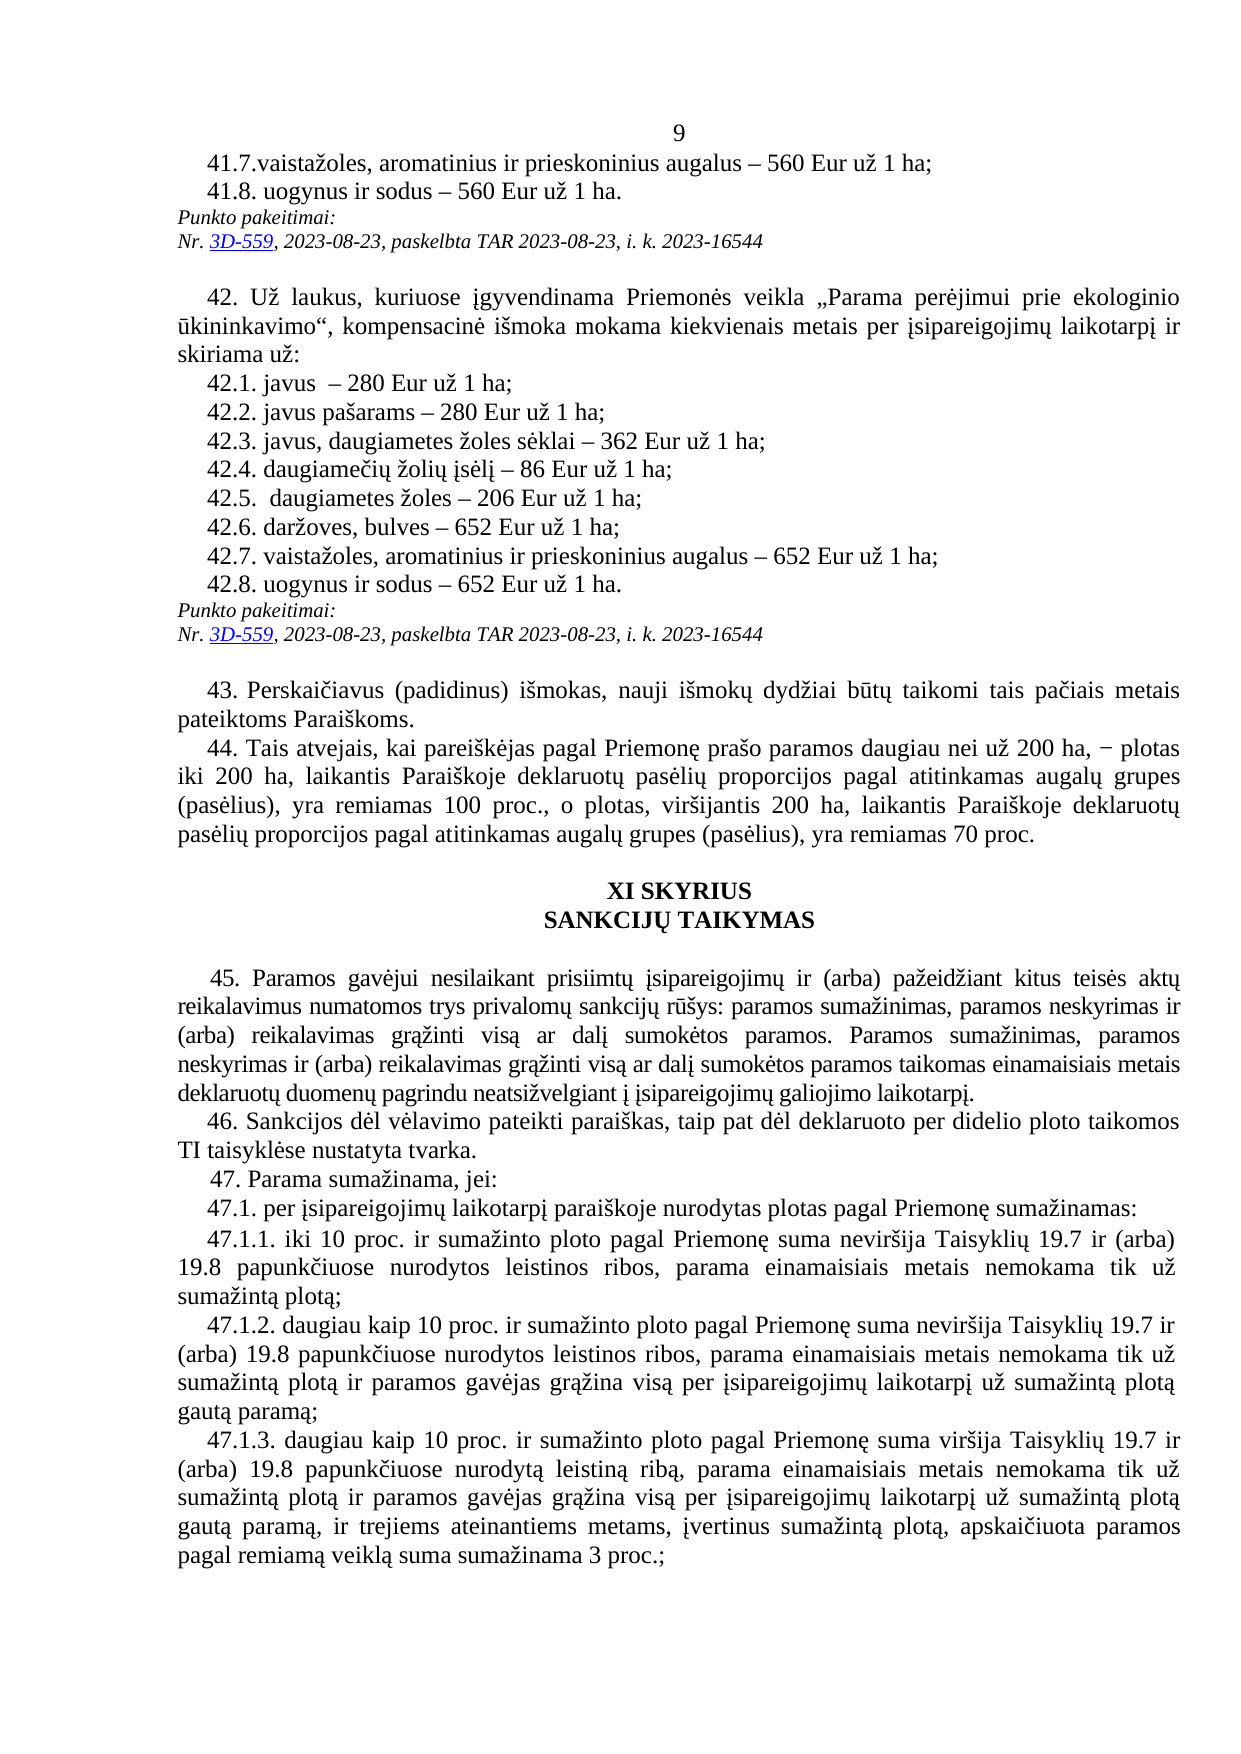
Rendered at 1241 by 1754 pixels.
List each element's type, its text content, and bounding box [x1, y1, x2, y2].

text Nr. 3D-559, 2023-08-23, paskelbta TAR 2023-08-23, i. k. 2023-16544 [177, 622, 1181, 646]
text 42.6. daržoves, bulves – 652 Eur už 1 ha; [177, 512, 1181, 541]
text Nr. 3D-559, 2023-08-23, paskelbta TAR 2023-08-23, i. k. 2023-16544 [177, 229, 1181, 253]
text 47.1.2. daugiau kaip 10 proc. ir sumažinto ploto pagal Priemonę suma neviršija Taisyklių 19.7 ir (arba) 19.8 papunkčiuose nurodytos leistinos ribos, parama einamaisiais metais nemokama tik už sumažintą plotą ir paramos gavėjas grąžina visą per įsipareigojimų laikotarpį už sumažintą plotą gautą paramą; [177, 1310, 1176, 1425]
text 47.1. per įsipareigojimų laikotarpį paraiškoje nurodytas plotas pagal Priemonę sumažinamas: [177, 1193, 1176, 1221]
text 45. Paramos gavėjui nesilaikant prisiimtų įsipareigojimų ir (arba) pažeidžiant kitus teisės aktų reikalavimus numatomos trys privalomų sankcijų rūšys: paramos sumažinimas, paramos neskyrimas ir (arba) reikalavimas grąžinti visą ar dalį sumokėtos paramos. Paramos sumažinimas, paramos neskyrimas ir (arba) reikalavimas grąžinti visą ar dalį sumokėtos paramos taikomas einamaisiais metais deklaruotų duomenų pagrindu neatsižvelgiant į įsipareigojimų galiojimo laikotarpį. [177, 963, 1181, 1106]
text 42.8. uogynus ir sodus – 652 Eur už 1 ha. [177, 569, 1181, 598]
text 42.2. javus pašarams ‒ 280 Eur už 1 ha; [177, 397, 1181, 426]
text 42.1. javus – 280 Eur už 1 ha; [177, 368, 1181, 397]
text 41.8. uogynus ir sodus – 560 Eur už 1 ha. [177, 176, 1181, 205]
text 47. Parama sumažinama, jei: [177, 1164, 1181, 1193]
text SANKCIJŲ TAIKYMAS [177, 905, 1181, 934]
text 47.1.3. daugiau kaip 10 proc. ir sumažinto ploto pagal Priemonę suma viršija Taisyklių 19.7 ir (arba) 19.8 papunkčiuose nurodytą leistiną ribą, parama einamaisiais metais nemokama tik už sumažintą plotą ir paramos gavėjas grąžina visą per įsipareigojimų laikotarpį už sumažintą plotą gautą paramą, ir trejiems ateinantiems metams, įvertinus sumažintą plotą, apskaičiuota paramos pagal remiamą veiklą suma sumažinama 3 proc.; [177, 1425, 1181, 1569]
text Punkto pakeitimai: [177, 205, 1181, 229]
text 46. Sankcijos dėl vėlavimo pateikti paraiškas, taip pat dėl deklaruoto per didelio ploto taikomos TI taisyklėse nustatyta tvarka. [177, 1106, 1181, 1164]
text 41.7.vaistažoles, aromatinius ir prieskoninius augalus – 560 Eur už 1 ha; [177, 148, 1181, 176]
text 42.7. vaistažoles, aromatinius ir prieskoninius augalus – 652 Eur už 1 ha; [177, 541, 1181, 569]
text 42.5. daugiametes žoles – 206 Eur už 1 ha; [177, 483, 1181, 512]
text 42.4. daugiamečių žolių įsėlį ‒ 86 Eur už 1 ha; [177, 454, 1181, 483]
text 43. Perskaičiavus (padidinus) išmokas, nauji išmokų dydžiai būtų taikomi tais pačiais metais pateiktoms Paraiškoms. [177, 675, 1181, 733]
text XI SKYRIUS [177, 876, 1181, 905]
text 42. Už laukus, kuriuose įgyvendinama Priemonės veikla „Parama perėjimui prie ekologinio ūkininkavimo“, kompensacinė išmoka mokama kiekvienais metais per įsipareigojimų laikotarpį ir skiriama už: [177, 282, 1181, 368]
text 44. Tais atvejais, kai pareiškėjas pagal Priemonę prašo paramos daugiau nei už 200 ha, − plotas iki 200 ha, laikantis Paraiškoje deklaruotų pasėlių proporcijos pagal atitinkamas augalų grupes (pasėlius), yra remiamas 100 proc., o plotas, viršijantis 200 ha, laikantis Paraiškoje deklaruotų pasėlių proporcijos pagal atitinkamas augalų grupes (pasėlius), yra remiamas 70 proc. [177, 733, 1181, 848]
text 42.3. javus, daugiametes žoles sėklai – 362 Eur už 1 ha; [177, 426, 1181, 454]
text Punkto pakeitimai: [177, 598, 1181, 622]
text 47.1.1. iki 10 proc. ir sumažinto ploto pagal Priemonę suma neviršija Taisyklių 19.7 ir (arba) 19.8 papunkčiuose nurodytos leistinos ribos, parama einamaisiais metais nemokama tik už sumažintą plotą; [177, 1224, 1176, 1310]
